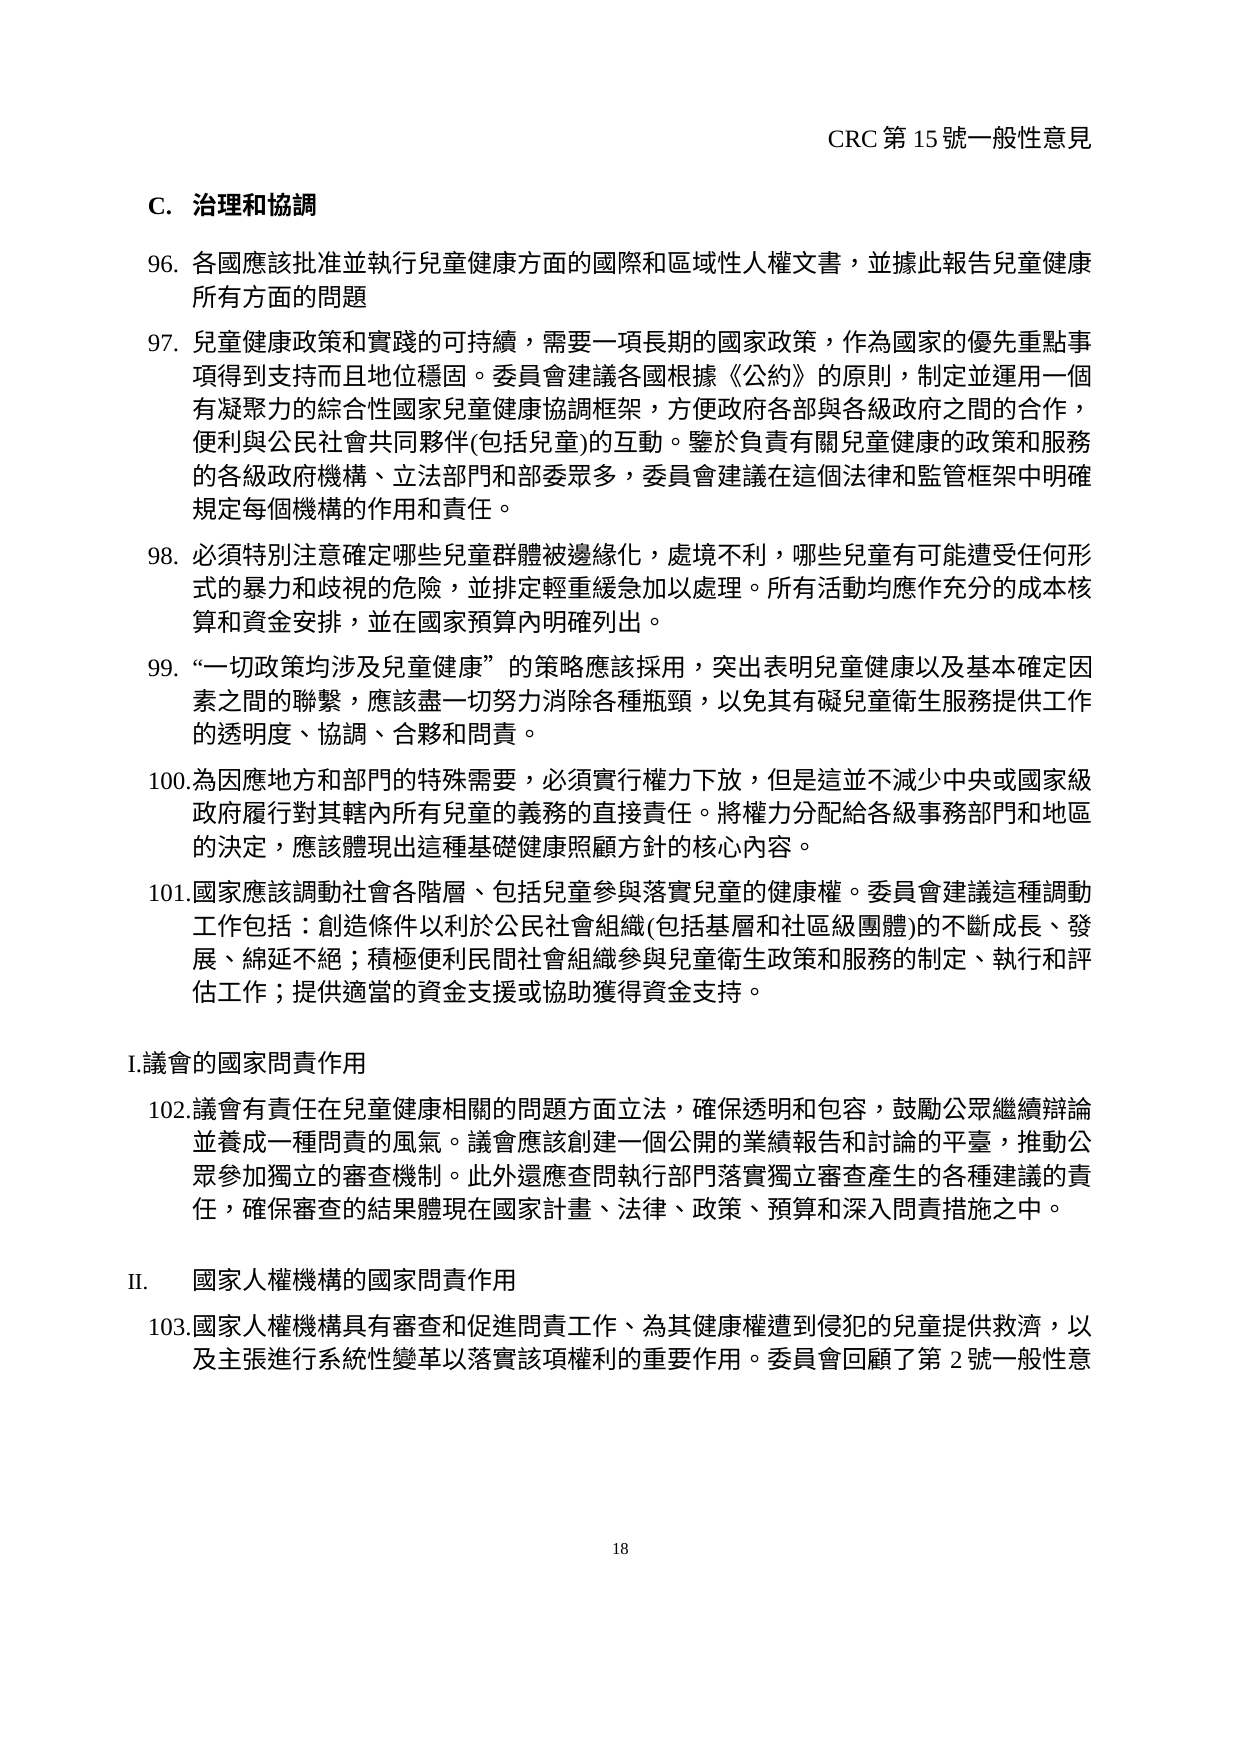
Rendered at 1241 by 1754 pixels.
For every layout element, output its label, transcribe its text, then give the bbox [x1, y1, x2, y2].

list 議會的國家問責作用 [127, 1046, 1092, 1079]
list 必須特別注意確定哪些兒童群體被邊緣化，處境不利，哪些兒童有可能遭受任何形式的暴力和歧視的危險，並排定輕重緩急加以處理。所有活動均應作充分的成本核算和資金安排，並在國家預算內明確列出。 [148, 538, 1093, 638]
list 為因應地方和部門的特殊需要，必須實行權力下放，但是這並不減少中央或國家級政府履行對其轄內所有兒童的義務的直接責任。將權力分配給各級事務部門和地區的決定，應該體現出這種基礎健康照顧方針的核心內容。 [148, 763, 1093, 863]
list 國家應該調動社會各階層、包括兒童參與落實兒童的健康權。委員會建議這種調動工作包括：創造條件以利於公民社會組織(包括基層和社區級團體)的不斷成長、發展、綿延不絕；積極便利民間社會組織參與兒童衛生政策和服務的制定、執行和評估工作；提供適當的資金支援或協助獲得資金支持。 [148, 875, 1093, 1008]
text C. 治理和協調 [148, 188, 1092, 221]
list 兒童健康政策和實踐的可持續，需要一項長期的國家政策，作為國家的優先重點事項得到支持而且地位穩固。委員會建議各國根據《公約》的原則，制定並運用一個有凝聚力的綜合性國家兒童健康協調框架，方便政府各部與各級政府之間的合作，便利與公民社會共同夥伴(包括兒童)的互動。鑒於負責有關兒童健康的政策和服務的各級政府機構、立法部門和部委眾多，委員會建議在這個法律和監管框架中明確規定每個機構的作用和責任。 [148, 325, 1093, 525]
list 國家人權機構的國家問責作用 [127, 1263, 1092, 1296]
list 國家人權機構具有審查和促進問責工作、為其健康權遭到侵犯的兒童提供救濟，以及主張進行系統性變革以落實該項權利的重要作用。委員會回顧了第2號一般性意 [148, 1308, 1093, 1375]
list 各國應該批准並執行兒童健康方面的國際和區域性人權文書，並據此報告兒童健康所有方面的問題 [148, 246, 1093, 313]
list 議會有責任在兒童健康相關的問題方面立法，確保透明和包容，鼓勵公眾繼續辯論並養成一種問責的風氣。議會應該創建一個公開的業績報告和討論的平臺，推動公眾參加獨立的審查機制。此外還應查問執行部門落實獨立審查產生的各種建議的責任，確保審查的結果體現在國家計畫、法律、政策、預算和深入問責措施之中。 [148, 1092, 1093, 1225]
list “一切政策均涉及兒童健康”的策略應該採用，突出表明兒童健康以及基本確定因素之間的聯繫，應該盡一切努力消除各種瓶頸，以免其有礙兒童衛生服務提供工作的透明度、協調、合夥和問責。 [148, 650, 1093, 750]
